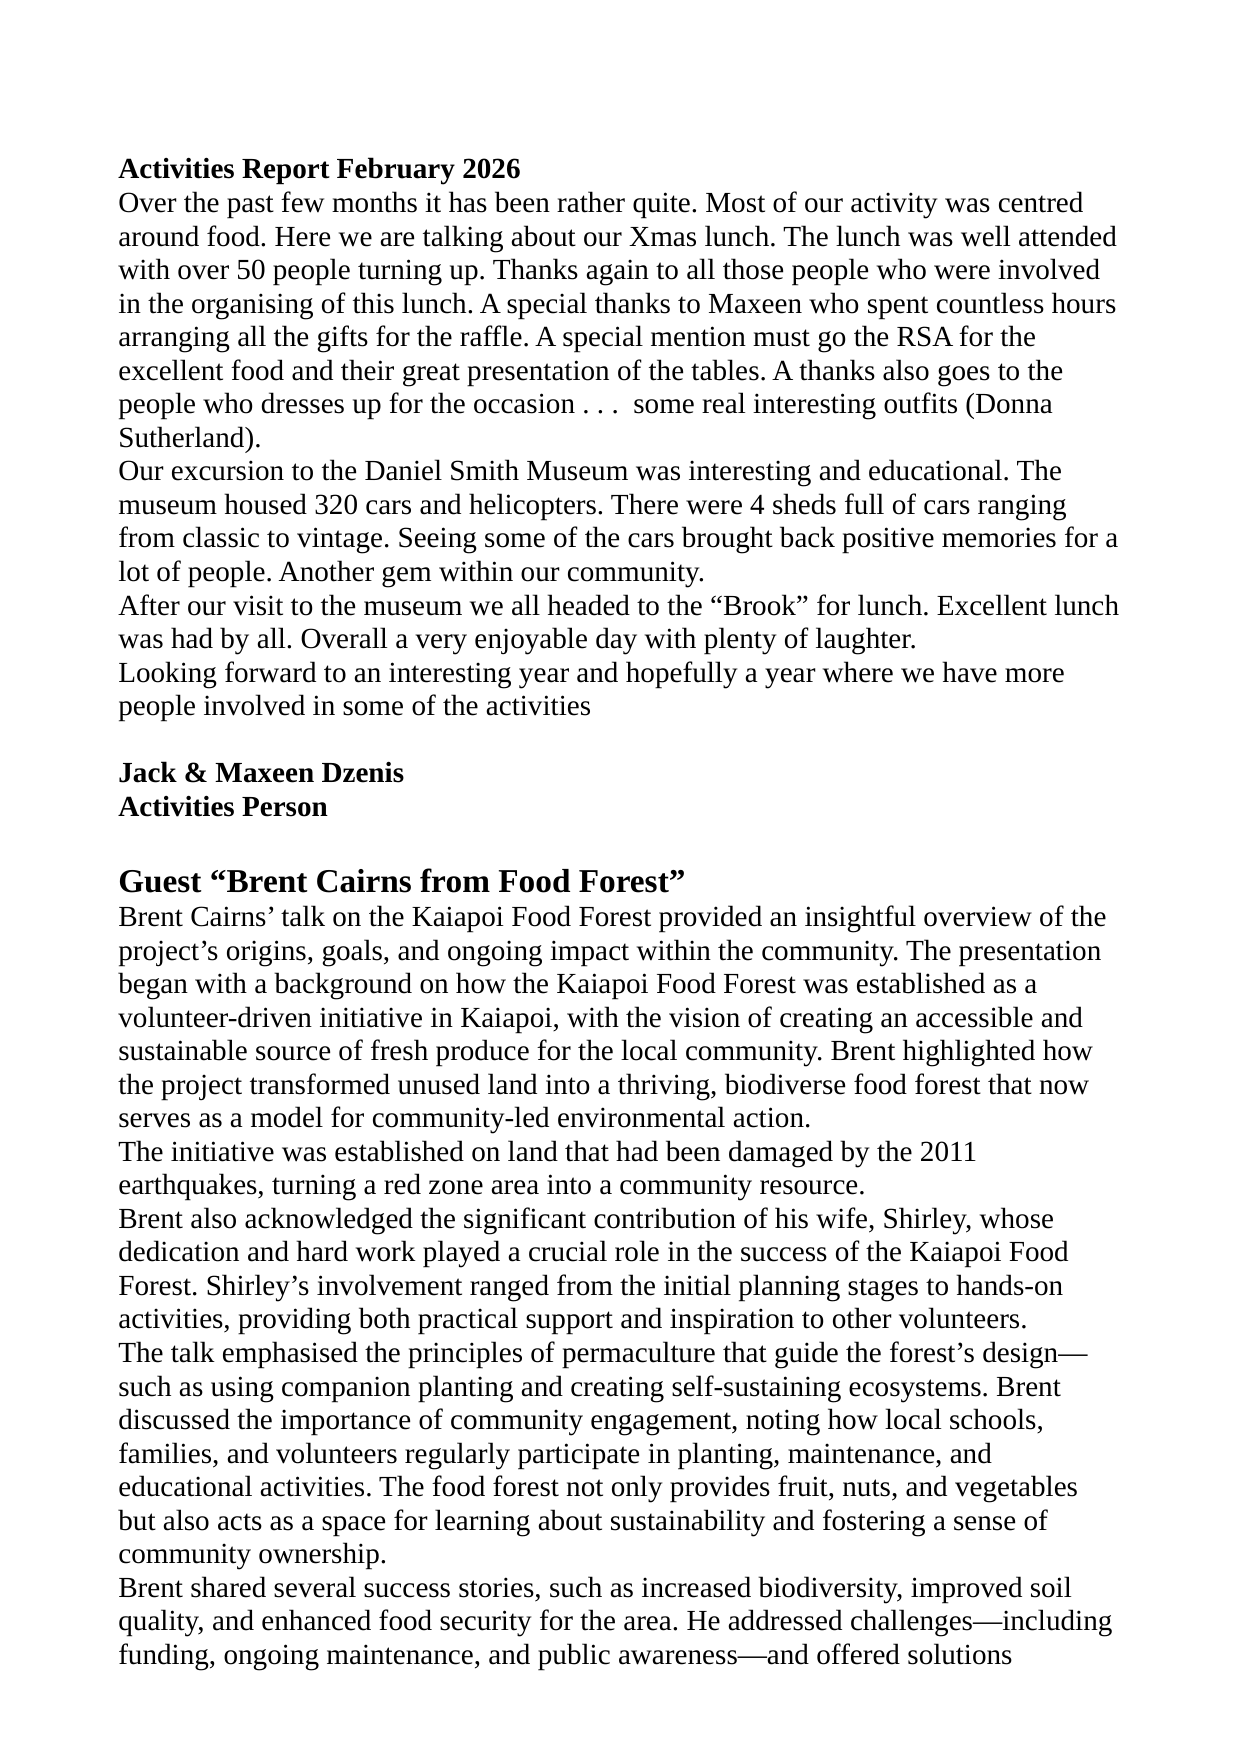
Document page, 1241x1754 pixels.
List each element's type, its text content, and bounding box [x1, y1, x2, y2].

text Brent shared several success stories, such as increased biodiversity, improved soil quality, and enhanced food security for the area. He addressed challenges—including funding, ongoing maintenance, and public awareness—and offered solutions [118, 1570, 1122, 1671]
text Looking forward to an interesting year and hopefully a year where we have more people involved in some of the activities [118, 655, 1122, 722]
text Brent Cairns’ talk on the Kaiapoi Food Forest provided an insightful overview of the project’s origins, goals, and ongoing impact within the community. The presentation began with a background on how the Kaiapoi Food Forest was established as a volunteer-driven initiative in Kaiapoi, with the vision of creating an accessible and sustainable source of fresh produce for the local community. Brent highlighted how the project transformed unused land into a thriving, biodiverse food forest that now serves as a model for community-led environmental action. [118, 899, 1122, 1134]
text Brent also acknowledged the significant contribution of his wife, Shirley, whose dedication and hard work played a crucial role in the success of the Kaiapoi Food Forest. Shirley’s involvement ranged from the initial planning stages to hands-on activities, providing both practical support and inspiration to other volunteers. [118, 1201, 1122, 1335]
text Activities Report February 2026 [118, 152, 1122, 185]
text The talk emphasised the principles of permaculture that guide the forest’s design—such as using companion planting and creating self-sustaining ecosystems. Brent discussed the importance of community engagement, noting how local schools, families, and volunteers regularly participate in planting, maintenance, and educational activities. The food forest not only provides fruit, nuts, and vegetables but also acts as a space for learning about sustainability and fostering a sense of community ownership. [118, 1335, 1122, 1570]
text After our visit to the museum we all headed to the “Brook” for lunch. Excellent lunch was had by all. Overall a very enjoyable day with plenty of laughter. [118, 588, 1122, 655]
text Guest “Brent Cairns from Food Forest” [118, 861, 1122, 899]
text Our excursion to the Daniel Smith Museum was interesting and educational. The museum housed 320 cars and helicopters. There were 4 sheds full of cars ranging from classic to vintage. Seeing some of the cars brought back positive memories for a lot of people. Another gem within our community. [118, 453, 1122, 588]
text Activities Person [118, 789, 1122, 822]
text The initiative was established on land that had been damaged by the 2011 earthquakes, turning a red zone area into a community resource. [118, 1134, 1122, 1201]
text Over the past few months it has been rather quite. Most of our activity was centred around food. Here we are talking about our Xmas lunch. The lunch was well attended with over 50 people turning up. Thanks again to all those people who were involved in the organising of this lunch. A special thanks to Maxeen who spent countless hours arranging all the gifts for the raffle. A special mention must go the RSA for the excellent food and their great presentation of the tables. A thanks also goes to the people who dresses up for the occasion . . . some real interesting outfits (Donna Sutherland). [118, 185, 1122, 453]
text Jack & Maxeen Dzenis [118, 755, 1122, 789]
